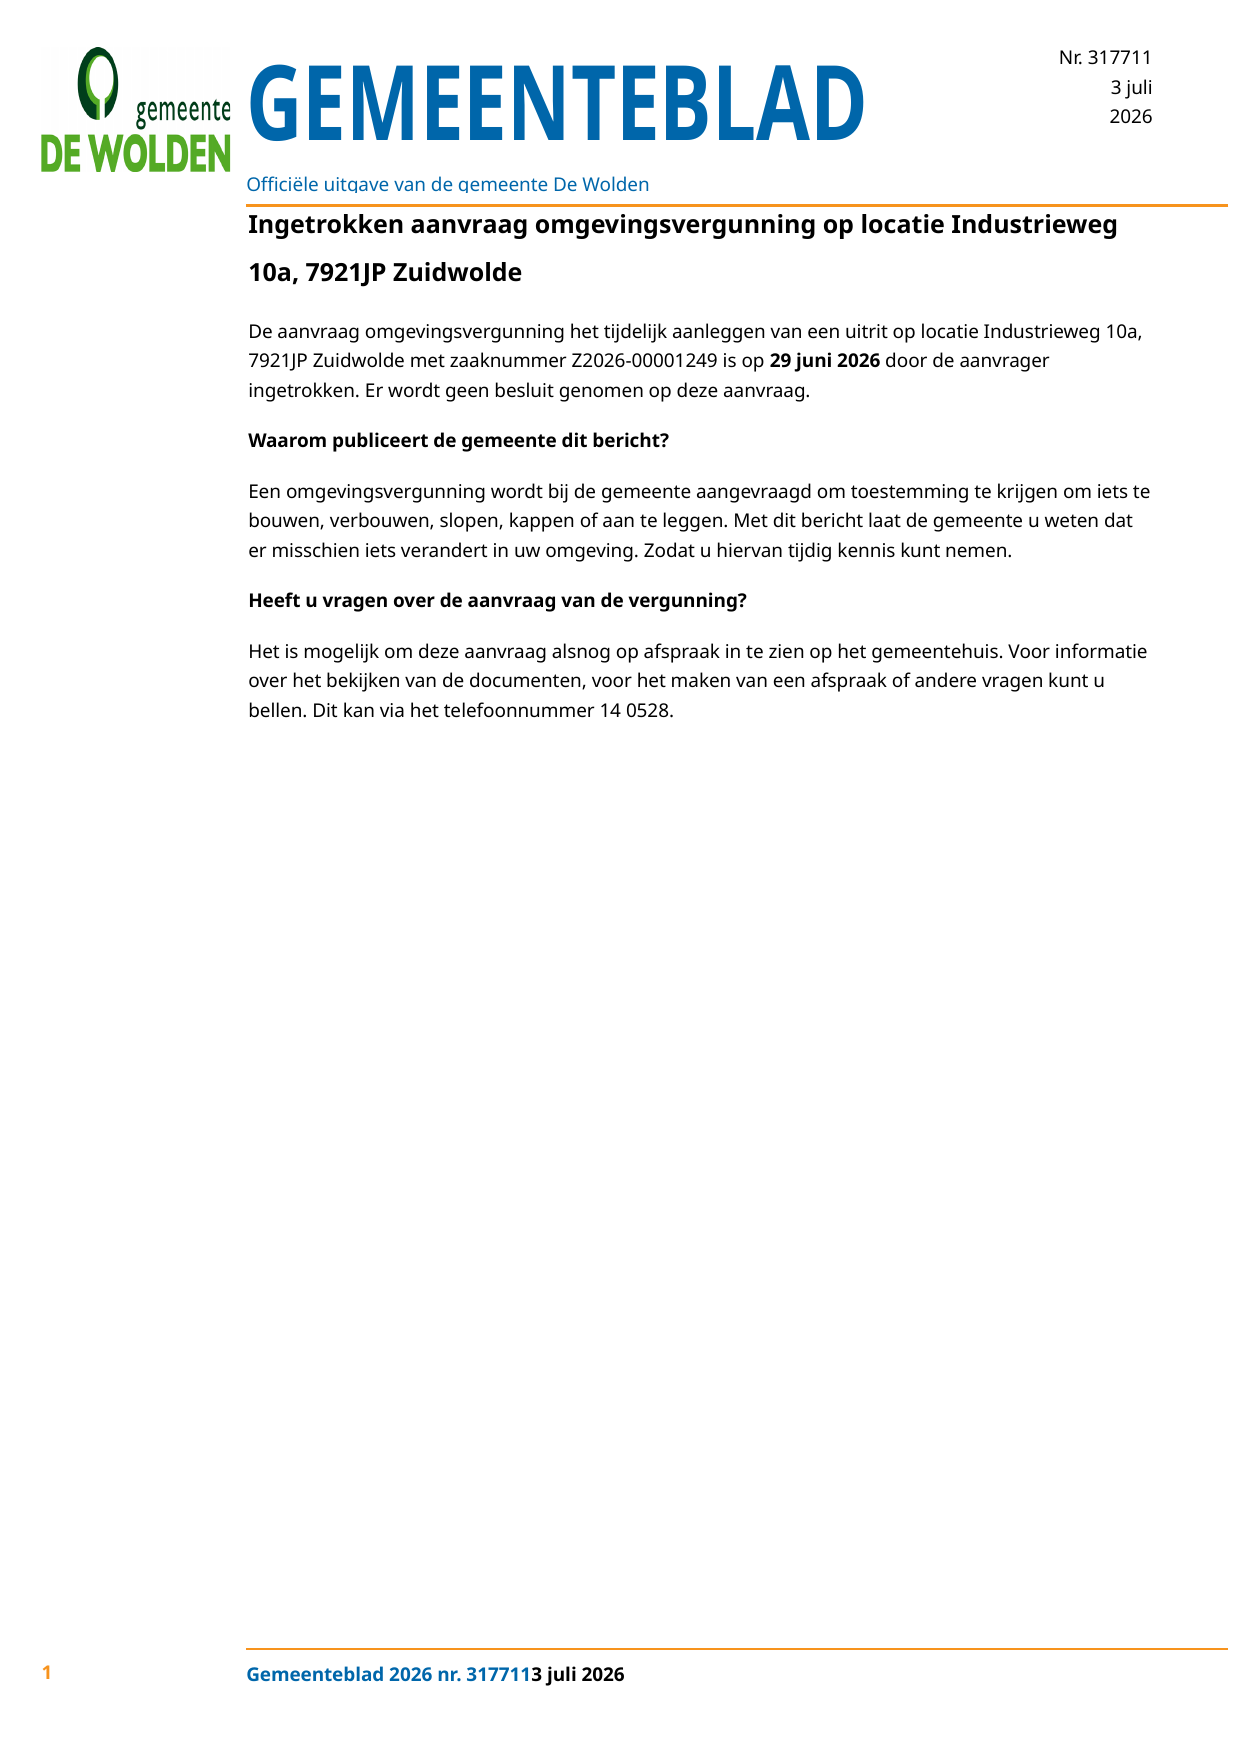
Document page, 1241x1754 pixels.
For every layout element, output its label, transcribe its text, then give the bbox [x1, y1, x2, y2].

text De aanvraag omgevingsvergunning het tijdelijk aanleggen van een uitrit op locatie Industrieweg 10a, 7921JP Zuidwolde met zaaknummer Z2026-00001249 is op 29 juni 2026 door de aanvrager ingetrokken. Er wordt geen besluit genomen op deze aanvraag. [248, 318, 1152, 403]
text Waarom publiceert de gemeente dit bericht? [248, 427, 1152, 453]
text Heeft u vragen over de aanvraag van de vergunning? [248, 587, 1152, 613]
text Het is mogelijk om deze aanvraag alsnog op afspraak in te zien op het gemeentehuis. Voor informatie over het bekijken van de documenten, voor het maken van een afspraak of andere vragen kunt u bellen. Dit kan via het telefoonnummer 14 0528. [248, 638, 1152, 723]
text Ingetrokken aanvraag omgevingsvergunning op locatie Industrieweg 10a, 7921JP Zuidwolde [248, 207, 1152, 288]
text Een omgevingsvergunning wordt bij de gemeente aangevraagd om toestemming te krijgen om iets te bouwen, verbouwen, slopen, kappen of aan te leggen. Met dit bericht laat de gemeente u weten dat er misschien iets verandert in uw omgeving. Zodat u hiervan tijdig kennis kunt nemen. [248, 478, 1152, 563]
picture [41, 47, 231, 172]
